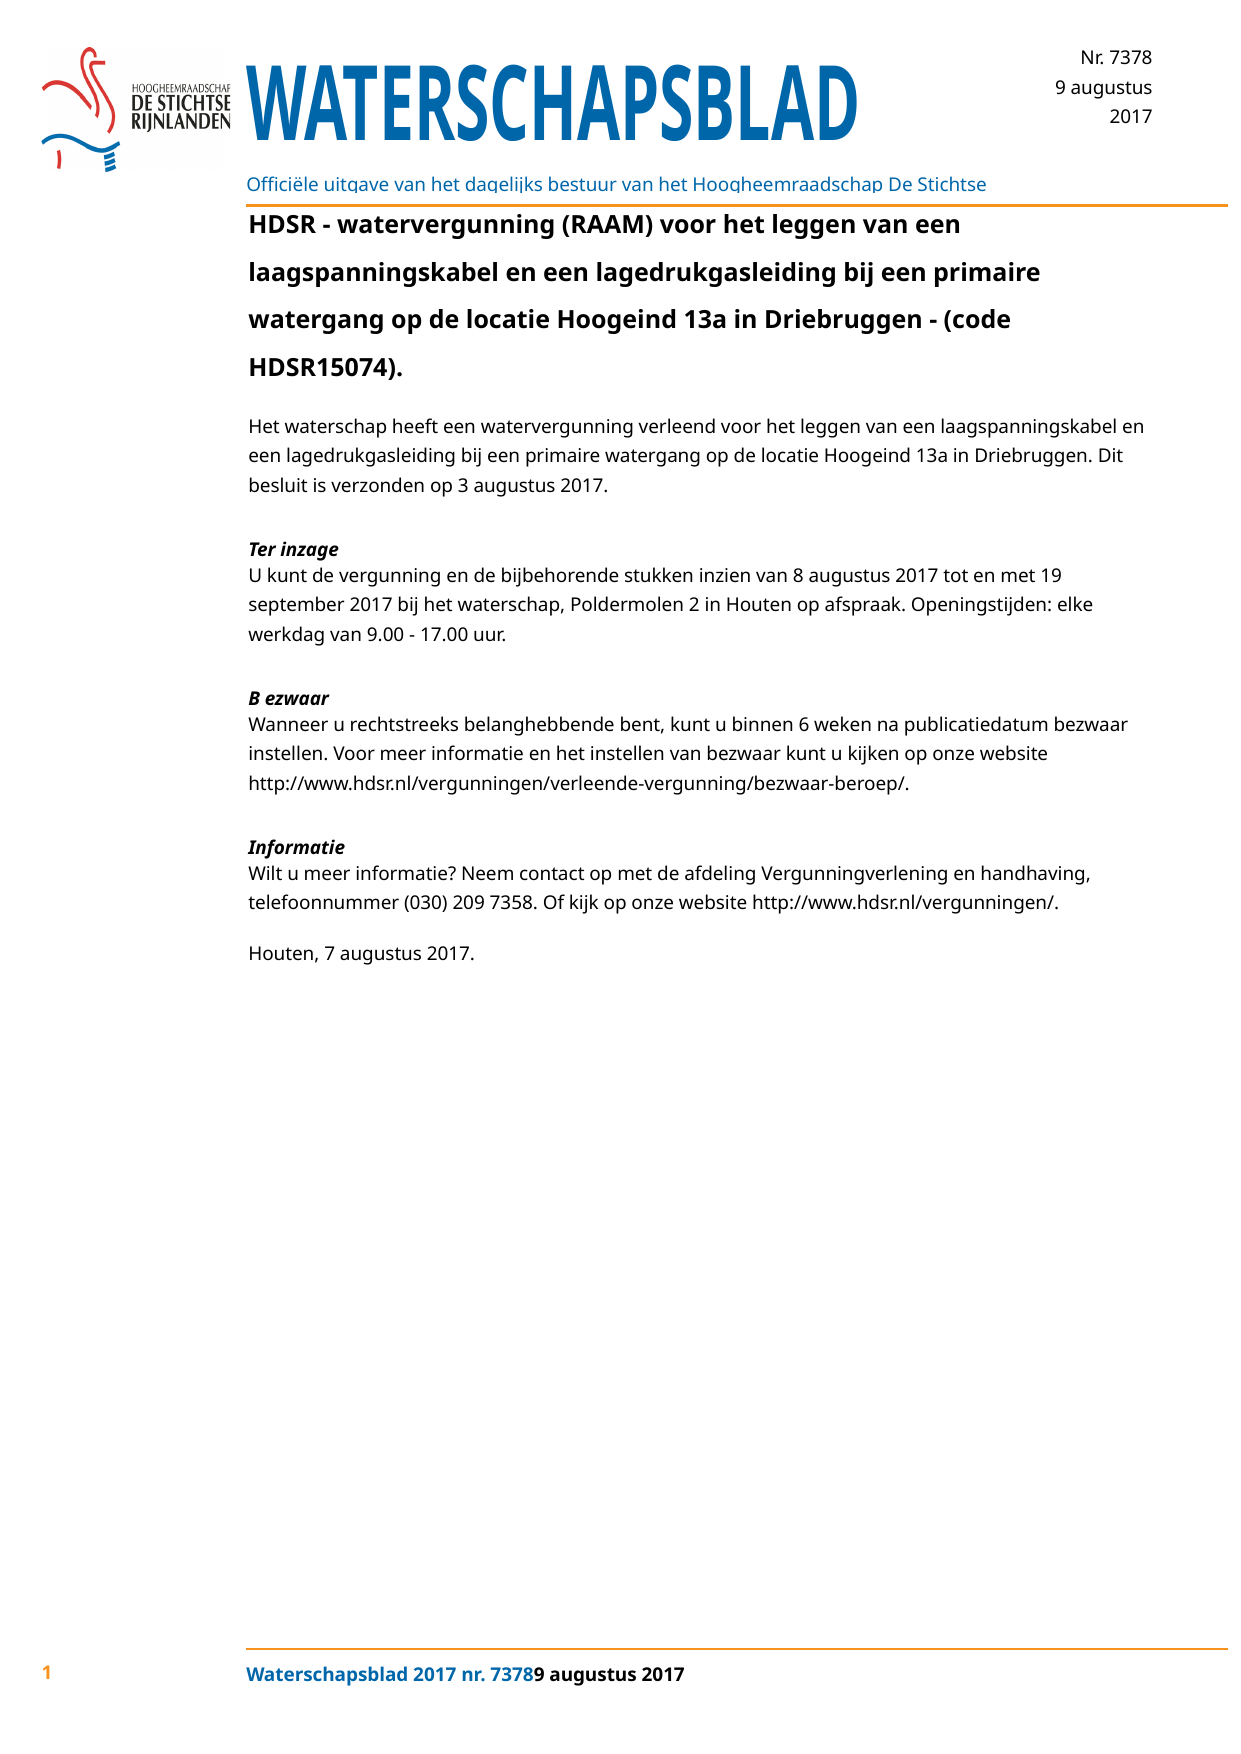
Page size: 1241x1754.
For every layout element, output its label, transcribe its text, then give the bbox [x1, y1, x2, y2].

text Houten, 7 augustus 2017. [248, 940, 1152, 965]
text Ter inzage [248, 536, 1152, 562]
text U kunt de vergunning en de bijbehorende stukken inzien van 8 augustus 2017 tot en met 19 september 2017 bij het waterschap, Poldermolen 2 in Houten op afspraak. Openingstijden: elke werkdag van 9.00 - 17.00 uur. [248, 562, 1152, 647]
text B ezwaar [248, 685, 1152, 711]
text Het waterschap heeft een watervergunning verleend voor het leggen van een laagspanningskabel en een lagedrukgasleiding bij een primaire watergang op de locatie Hoogeind 13a in Driebruggen. Dit besluit is verzonden op 3 augustus 2017. [248, 413, 1152, 498]
text Wilt u meer informatie? Neem contact op met de afdeling Vergunningverlening en handhaving, telefoonnummer (030) 209 7358. Of kijk op onze website http://www.hdsr.nl/vergunningen/. [248, 860, 1152, 915]
picture [41, 47, 231, 172]
text Wanneer u rechtstreeks belanghebbende bent, kunt u binnen 6 weken na publicatiedatum bezwaar instellen. Voor meer informatie en het instellen van bezwaar kunt u kijken op onze website http://www.hdsr.nl/vergunningen/verleende-vergunning/bezwaar-beroep/. [248, 711, 1152, 796]
text Informatie [248, 834, 1152, 860]
text HDSR - watervergunning (RAAM) voor het leggen van een laagspanningskabel en een lagedrukgasleiding bij een primaire watergang op de locatie Hoogeind 13a in Driebruggen - (code HDSR15074). [248, 207, 1152, 384]
